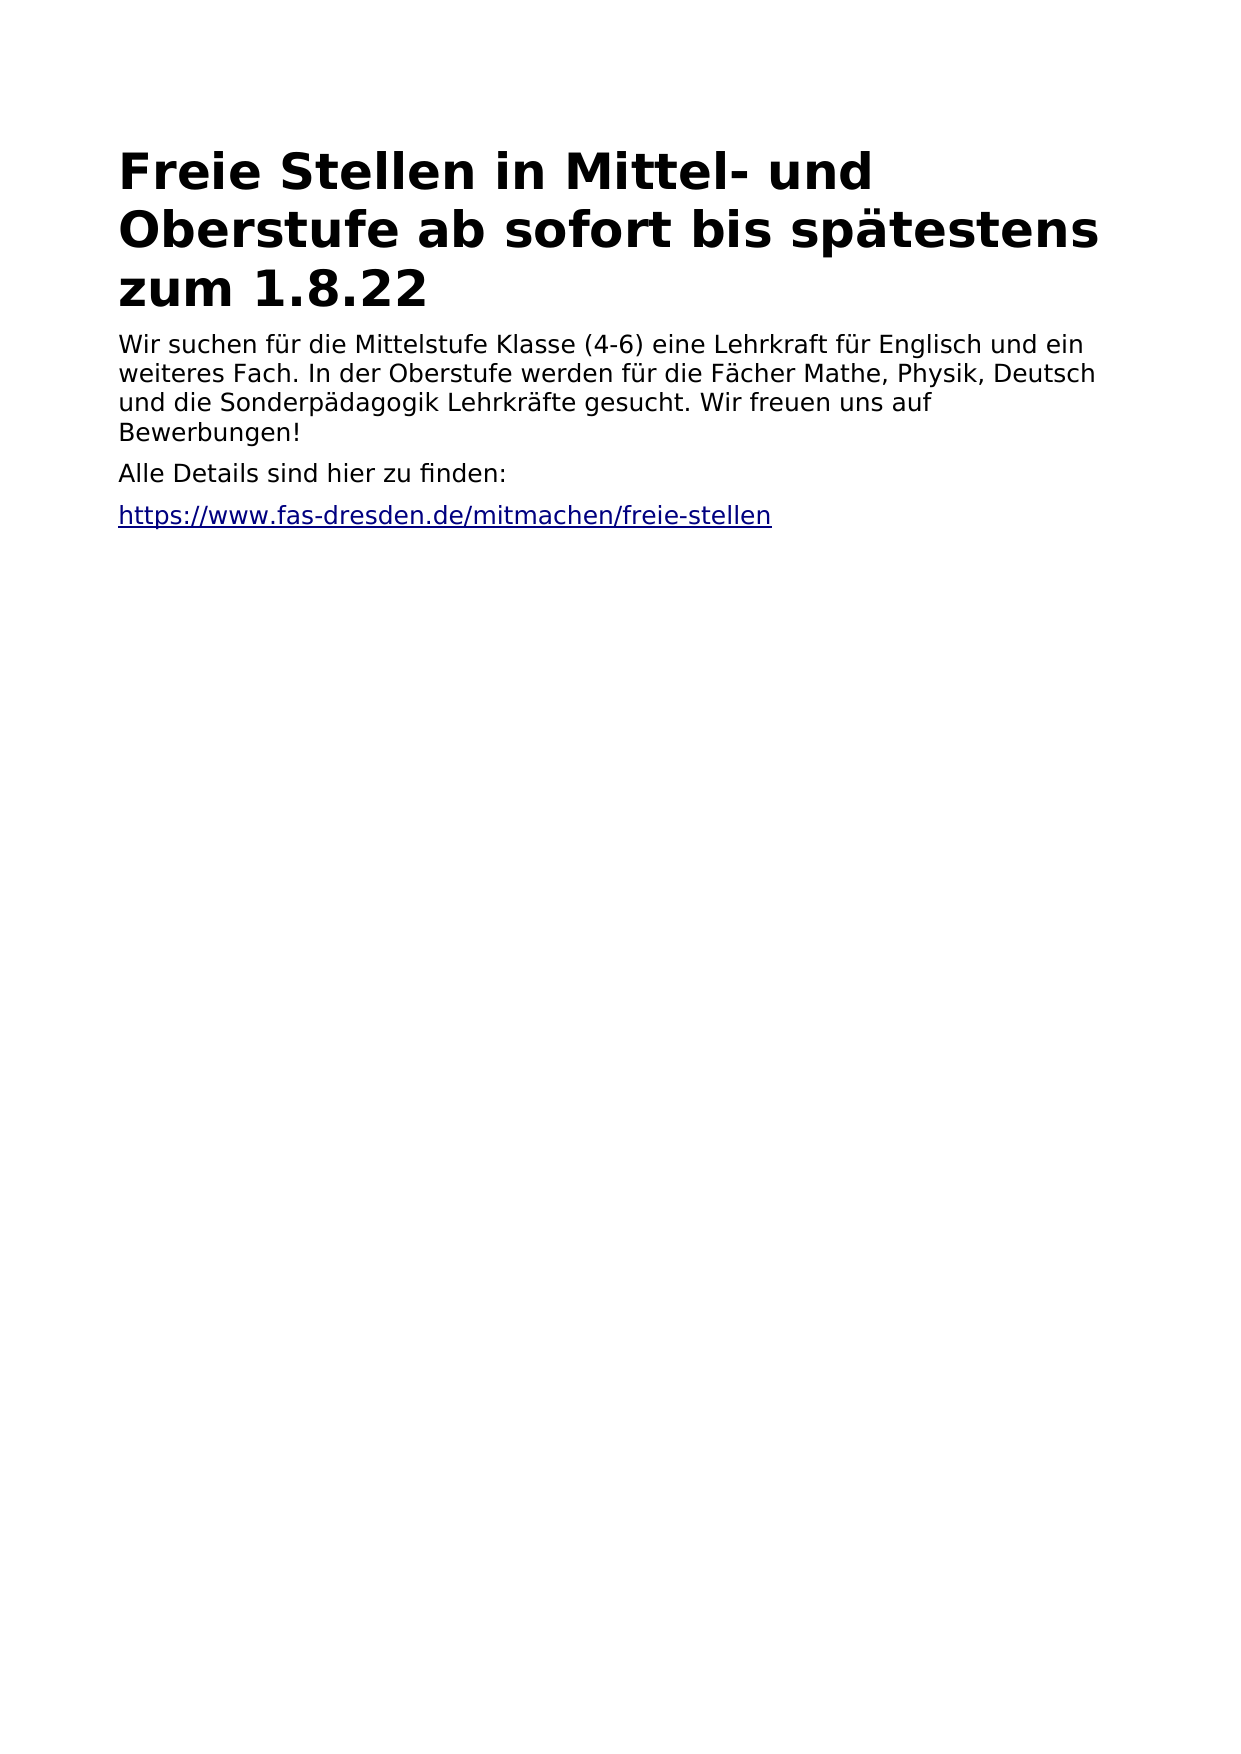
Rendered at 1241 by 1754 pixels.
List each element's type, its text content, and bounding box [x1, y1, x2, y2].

subtitle Freie Stellen in Mittel- und Oberstufe ab sofort bis spätestens zum 1.8.22 [118, 143, 1122, 318]
text Wir suchen für die Mittelstufe Klasse (4-6) eine Lehrkraft für Englisch und ein weiteres Fach. In der Oberstufe werden für die Fächer Mathe, Physik, Deutsch und die Sonderpädagogik Lehrkräfte gesucht. Wir freuen uns auf Bewerbungen! [118, 330, 1122, 447]
text Alle Details sind hier zu finden: [118, 459, 1122, 489]
text https://www.fas-dresden.de/mitmachen/freie-stellen [118, 501, 1122, 530]
